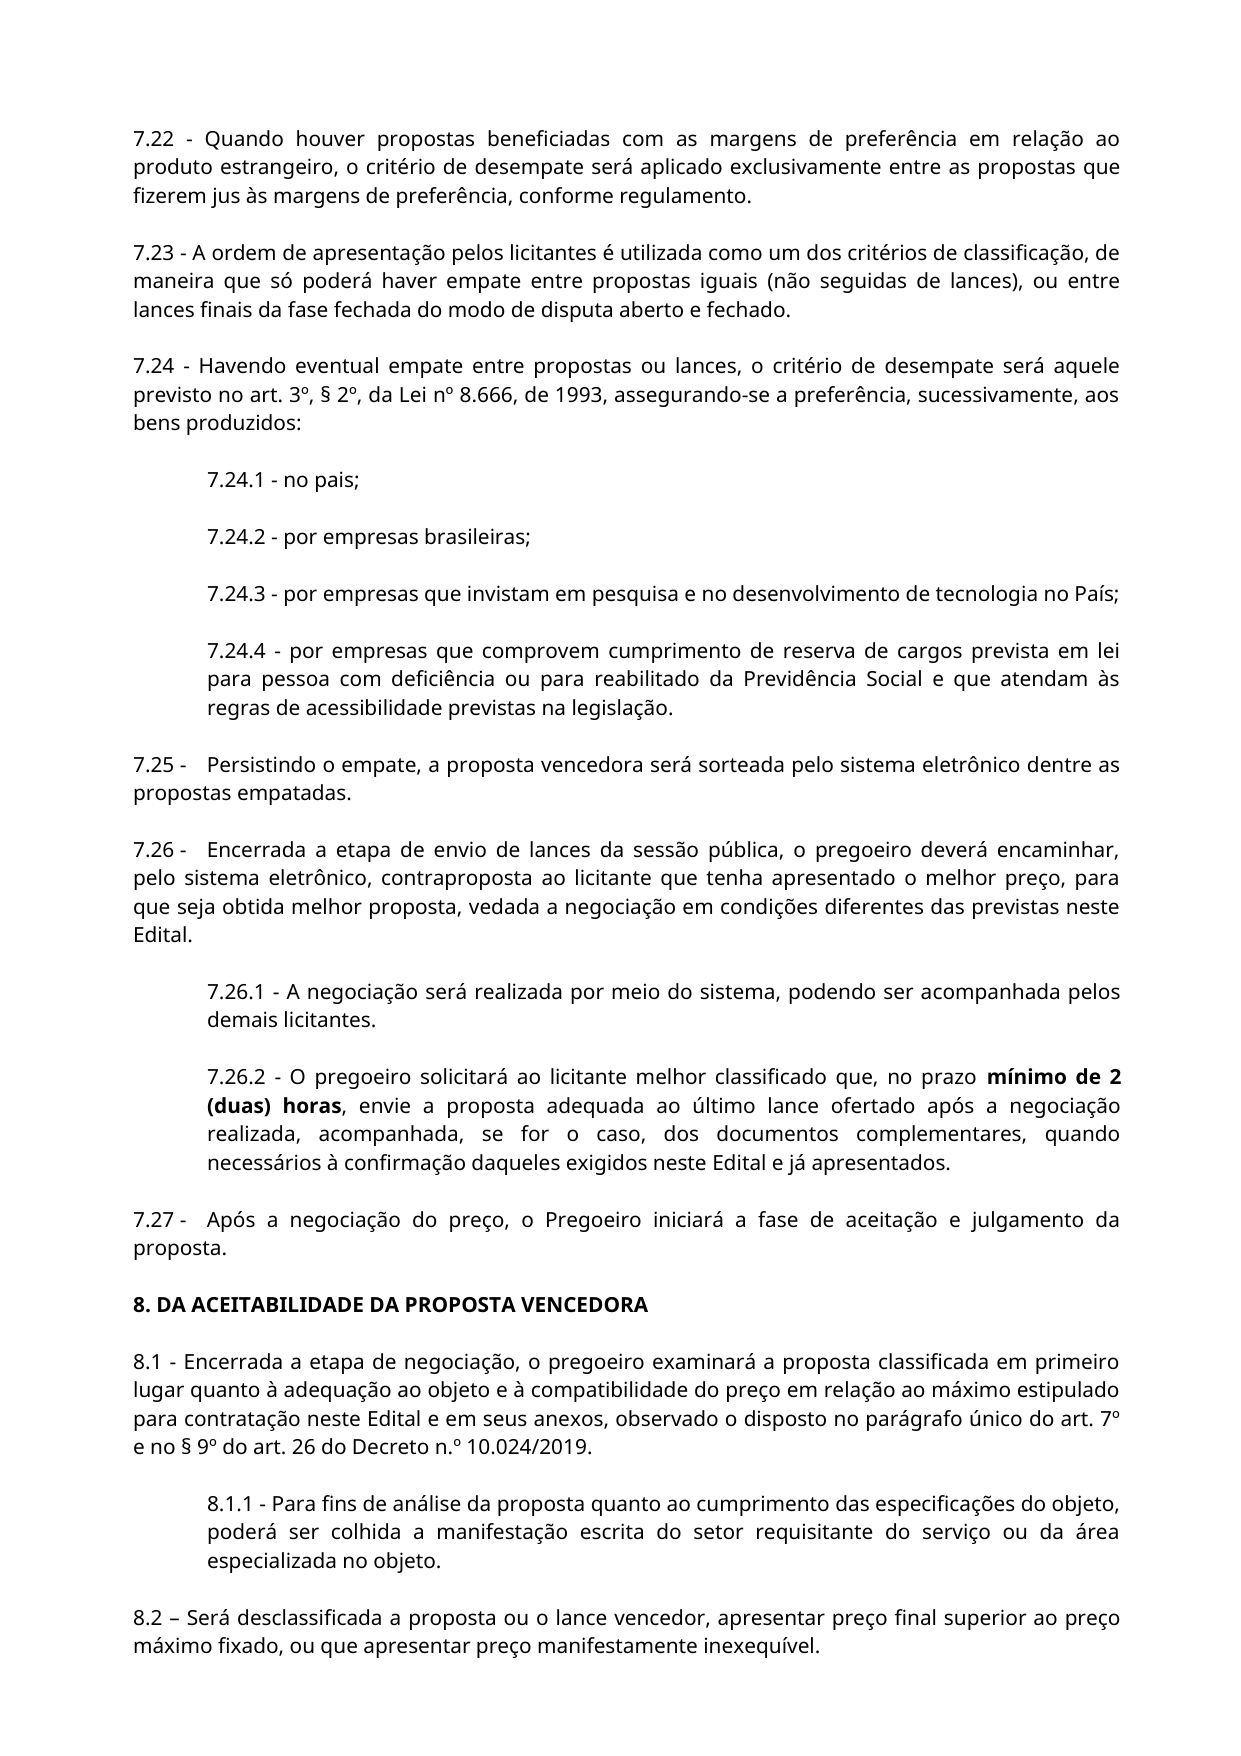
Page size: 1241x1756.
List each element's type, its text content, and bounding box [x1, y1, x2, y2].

text 7.22 - Quando houver propostas beneficiadas com as margens de preferência em relação ao produto estrangeiro, o critério de desempate será aplicado exclusivamente entre as propostas que fizerem jus às margens de preferência, conforme regulamento. [133, 124, 1121, 209]
text 7.26.2 - O pregoeiro solicitará ao licitante melhor classificado que, no prazo mínimo de 2 (duas) horas, envie a proposta adequada ao último lance ofertado após a negociação realizada, acompanhada, se for o caso, dos documentos complementares, quando necessários à confirmação daqueles exigidos neste Edital e já apresentados. [207, 1062, 1121, 1176]
text 8.1 - Encerrada a etapa de negociação, o pregoeiro examinará a proposta classificada em primeiro lugar quanto à adequação ao objeto e à compatibilidade do preço em relação ao máximo estipulado para contratação neste Edital e em seus anexos, observado o disposto no parágrafo único do art. 7º e no § 9º do art. 26 do Decreto n.º 10.024/2019. [133, 1347, 1121, 1461]
list 8.2 – Será desclassificada a proposta ou o lance vencedor, apresentar preço final superior ao preço máximo fixado, ou que apresentar preço manifestamente inexequível. [133, 1603, 1121, 1660]
text 7.24.1 - no pais; [207, 465, 1121, 494]
text 7.26.1 - A negociação será realizada por meio do sistema, podendo ser acompanhada pelos demais licitantes. [207, 977, 1121, 1034]
text 7.24.4 - por empresas que comprovem cumprimento de reserva de cargos prevista em lei para pessoa com deficiência ou para reabilitado da Previdência Social e que atendam às regras de acessibilidade previstas na legislação. [207, 636, 1121, 721]
text 7.26 - Encerrada a etapa de envio de lances da sessão pública, o pregoeiro deverá encaminhar, pelo sistema eletrônico, contraproposta ao licitante que tenha apresentado o melhor preço, para que seja obtida melhor proposta, vedada a negociação em condições diferentes das previstas neste Edital. [133, 835, 1121, 949]
text 7.24.3 - por empresas que invistam em pesquisa e no desenvolvimento de tecnologia no País; [207, 579, 1121, 607]
text 7.23 - A ordem de apresentação pelos licitantes é utilizada como um dos critérios de classificação, de maneira que só poderá haver empate entre propostas iguais (não seguidas de lances), ou entre lances finais da fase fechada do modo de disputa aberto e fechado. [133, 238, 1121, 323]
text 7.25 - Persistindo o empate, a proposta vencedora será sorteada pelo sistema eletrônico dentre as propostas empatadas. [133, 750, 1121, 807]
text 8.1.1 - Para fins de análise da proposta quanto ao cumprimento das especificações do objeto, poderá ser colhida a manifestação escrita do setor requisitante do serviço ou da área especializada no objeto. [207, 1489, 1121, 1574]
text 7.24.2 - por empresas brasileiras; [207, 522, 1121, 551]
text 7.24 - Havendo eventual empate entre propostas ou lances, o critério de desempate será aquele previsto no art. 3º, § 2º, da Lei nº 8.666, de 1993, assegurando-se a preferência, sucessivamente, aos bens produzidos: [133, 352, 1121, 437]
text 7.27 - Após a negociação do preço, o Pregoeiro iniciará a fase de aceitação e julgamento da proposta. [133, 1205, 1121, 1262]
text 8. DA ACEITABILIDADE DA PROPOSTA VENCEDORA [133, 1290, 1121, 1318]
